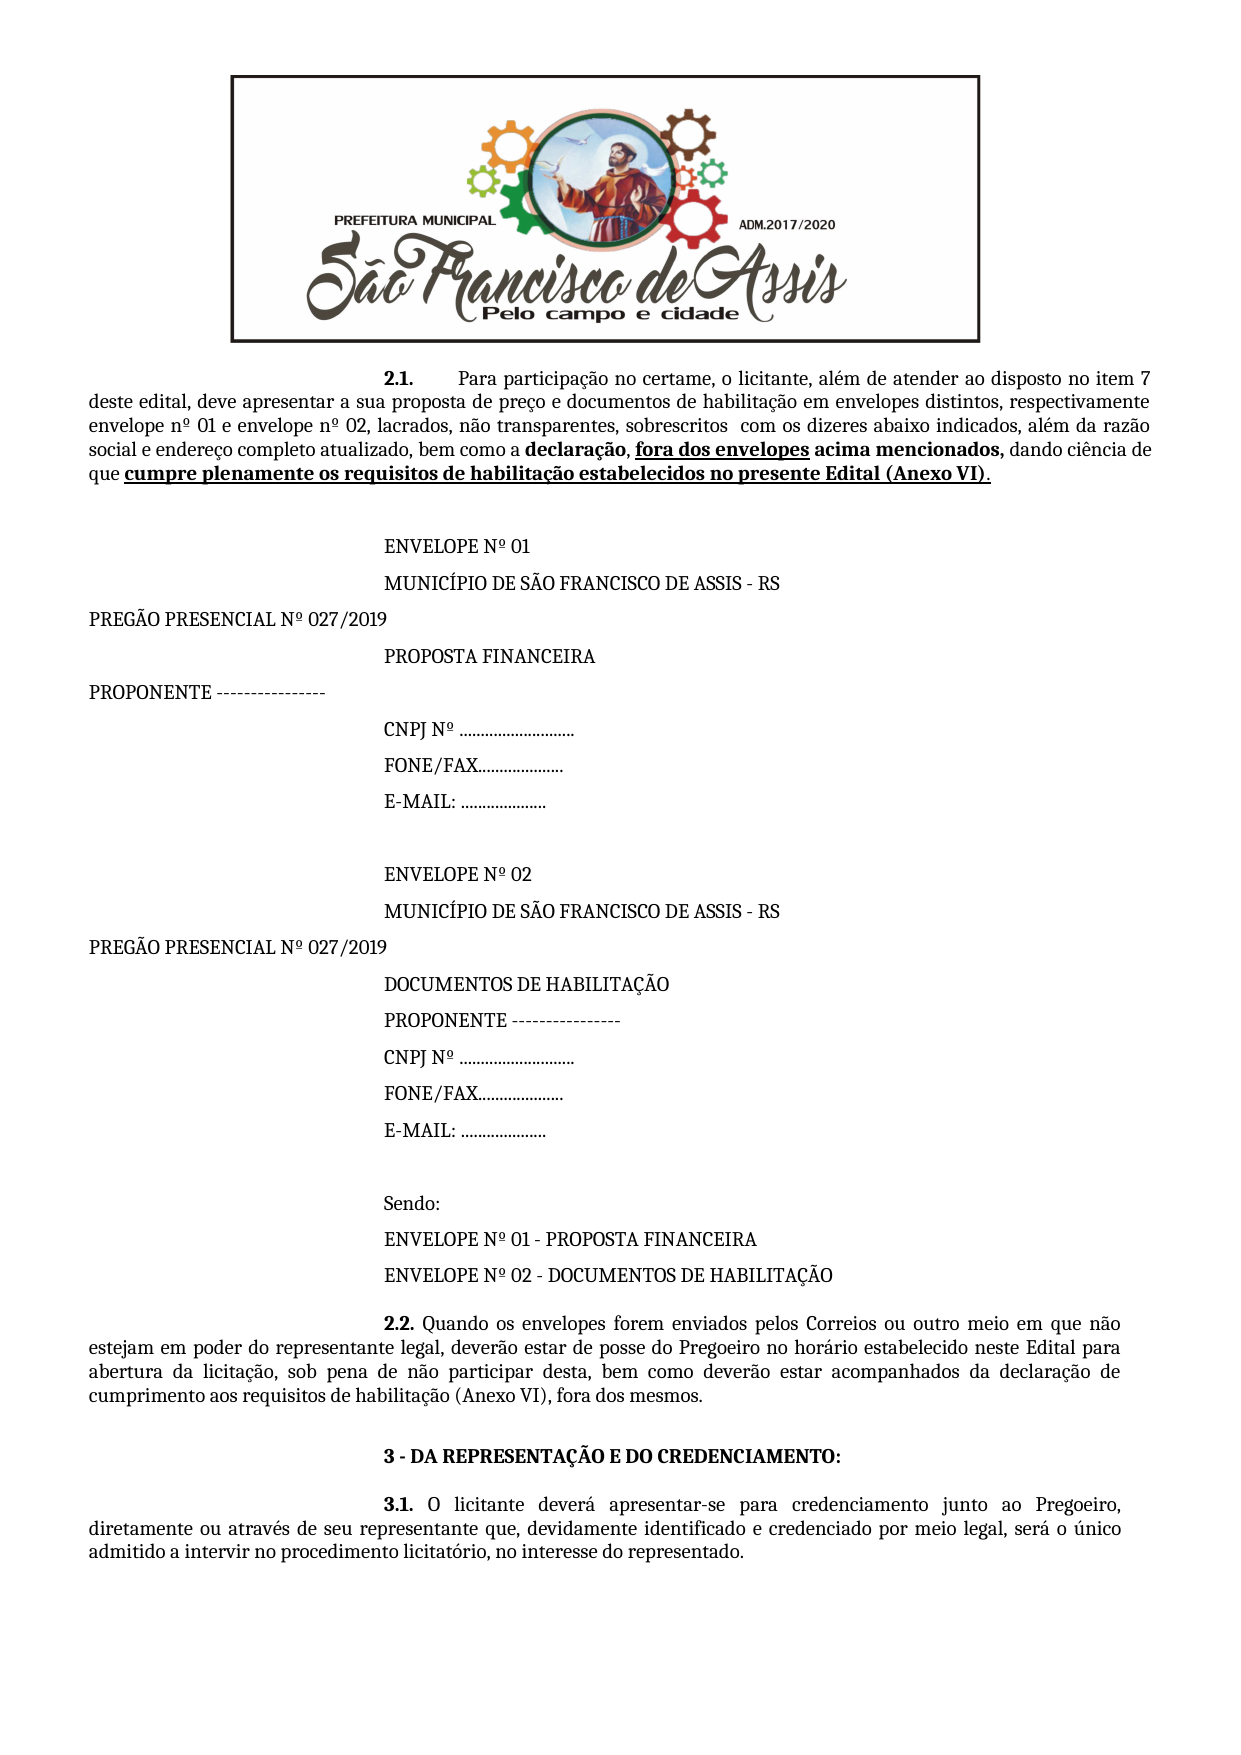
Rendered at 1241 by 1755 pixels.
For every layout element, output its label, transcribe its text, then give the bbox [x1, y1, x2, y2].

text 3 - DA REPRESENTAÇÃO E DO CREDENCIAMENTO: [89, 1444, 1122, 1468]
text CNPJ Nº ........................... [384, 1045, 1152, 1069]
text ENVELOPE Nº 02 - DOCUMENTOS DE HABILITAÇÃO [89, 1264, 1152, 1288]
text PROPOSTA FINANCEIRA [384, 644, 1152, 668]
text DOCUMENTOS DE HABILITAÇÃO [384, 972, 1152, 996]
text E-MAIL: .................... [384, 1118, 1152, 1142]
text ENVELOPE Nº 02 [384, 863, 1152, 887]
text Sendo: [89, 1191, 1152, 1215]
text MUNICÍPIO DE SÃO FRANCISCO DE ASSIS - RS [384, 899, 1152, 923]
subtitle PROPONENTE ---------------- [89, 681, 1152, 705]
text E-MAIL: .................... [384, 790, 1152, 814]
subtitle PREGÃO PRESENCIAL Nº 027/2019 [89, 936, 1152, 960]
text ENVELOPE Nº 01 [384, 535, 1152, 559]
text PROPONENTE ---------------- [384, 1009, 1152, 1033]
text 3.1. O licitante deverá apresentar-se para credenciamento junto ao Pregoeiro, diretamente ou através de seu representante que, devidamente identificado e credenciado por meio legal, será o único admitido a intervir no procedimento licitatório, no interesse do representado. [89, 1492, 1122, 1564]
text MUNICÍPIO DE SÃO FRANCISCO DE ASSIS - RS [384, 571, 1152, 595]
text FONE/FAX.................... [384, 1082, 1152, 1106]
text FONE/FAX.................... [384, 754, 1152, 778]
text 2.2. Quando os envelopes forem enviados pelos Correios ou outro meio em que não estejam em poder do representante legal, deverão estar de posse do Pregoeiro no horário estabelecido neste Edital para abertura da licitação, sob pena de não participar desta, bem como deverão estar acompanhados da declaração de cumprimento aos requisitos de habilitação (Anexo VI), fora dos mesmos. [89, 1312, 1122, 1408]
text ENVELOPE Nº 01 - PROPOSTA FINANCEIRA [89, 1228, 1152, 1252]
text 2.1. Para participação no certame, o licitante, além de atender ao disposto no item 7 deste edital, deve apresentar a sua proposta de preço e documentos de habilitação em envelopes distintos, respectivamente envelope nº 01 e envelope nº 02, lacrados, não transparentes, sobrescritos com os dizeres abaixo indicados, além da razão social e endereço completo atualizado, bem como a declaração, fora dos envelopes acima mencionados, dando ciência de que cumpre plenamente os requisitos de habilitação estabelecidos no presente Edital (Anexo VI). [89, 366, 1152, 486]
subtitle PREGÃO PRESENCIAL Nº 027/2019 [89, 608, 1152, 632]
text CNPJ Nº ........................... [384, 717, 1152, 741]
